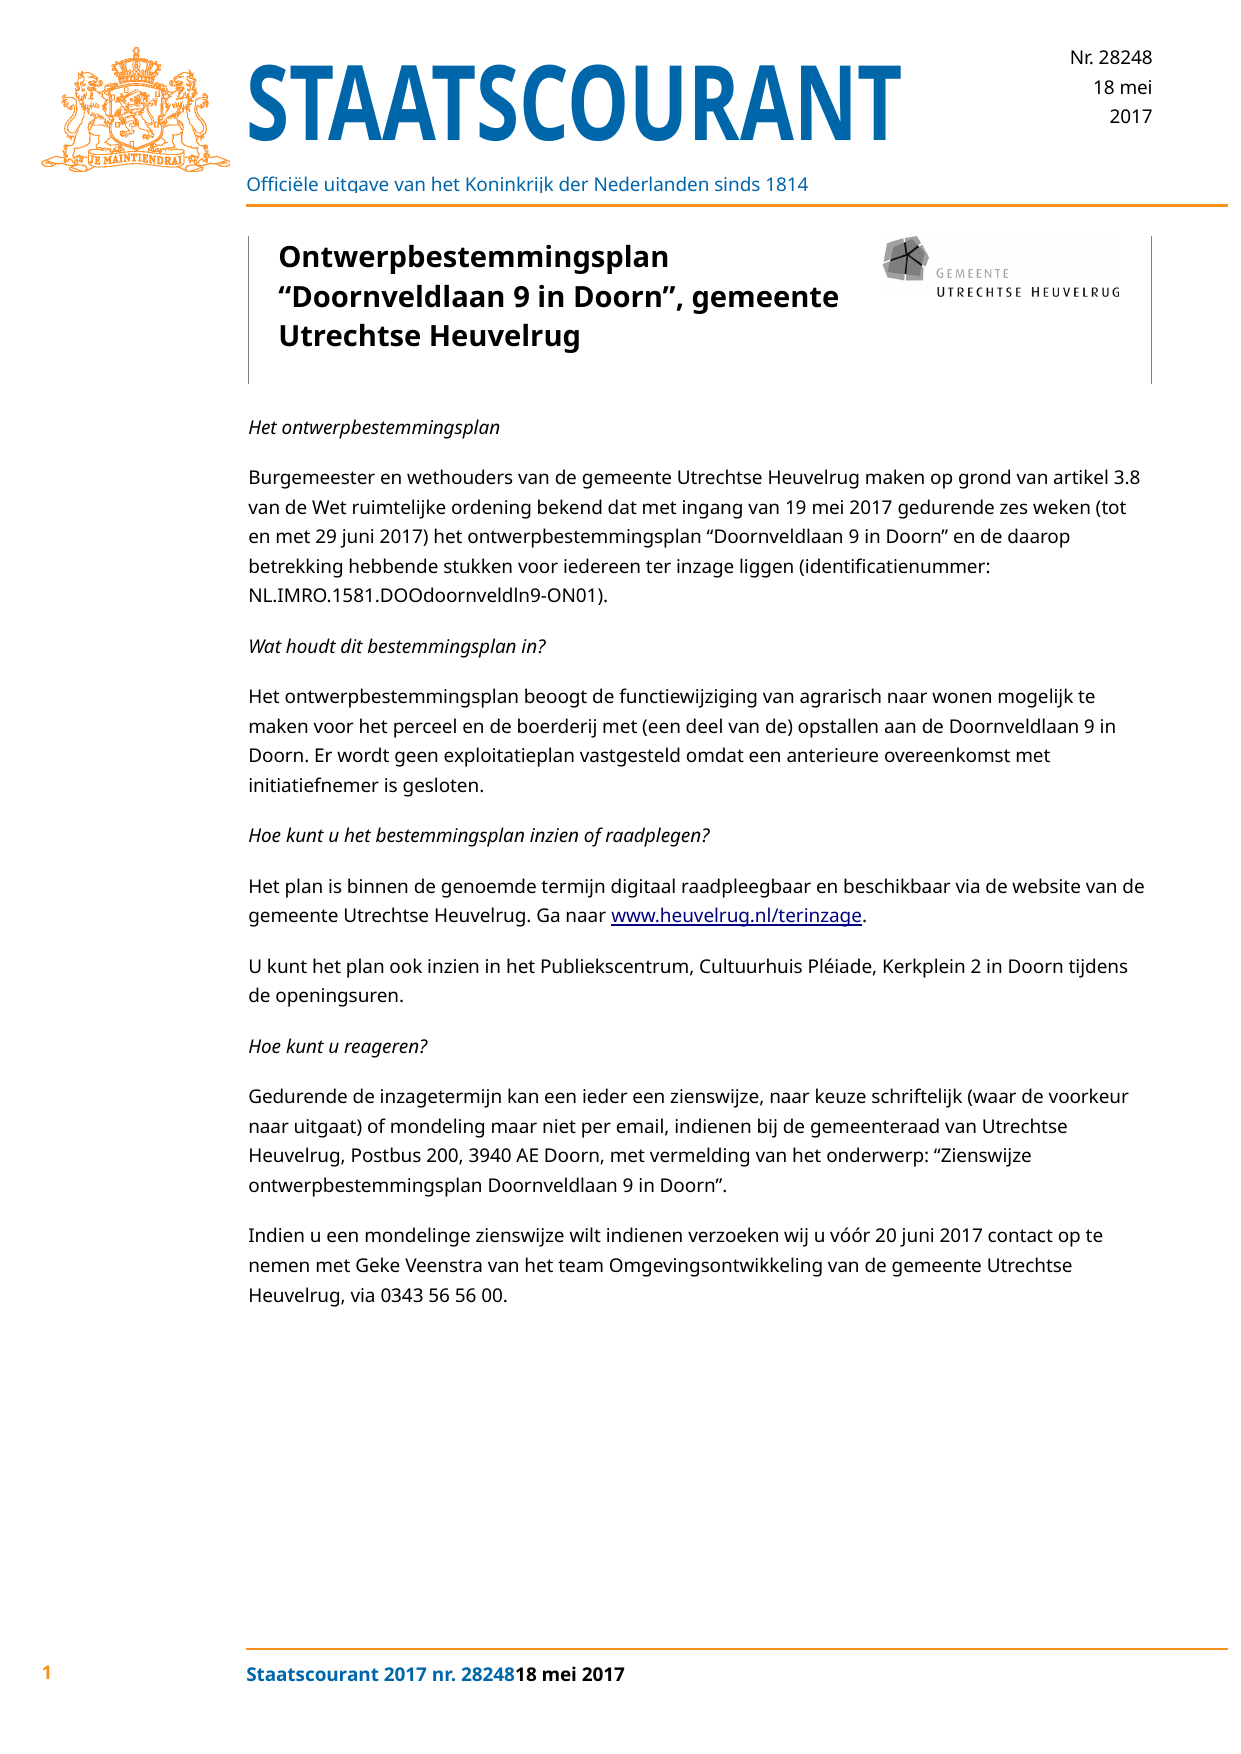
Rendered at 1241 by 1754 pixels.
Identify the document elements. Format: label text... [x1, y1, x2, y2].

text Het ontwerpbestemmingsplan [248, 414, 1152, 440]
table_header Ontwerpbestemmingsplan “Doornveldlaan 9 in Doorn”, gemeente Utrechtse Heuvelrug [249, 236, 850, 384]
text Wat houdt dit bestemmingsplan in? [248, 633, 1152, 659]
text Gedurende de inzagetermijn kan een ieder een zienswijze, naar keuze schriftelijk (waar de voorkeur naar uitgaat) of mondeling maar niet per email, indienen bij de gemeenteraad van Utrechtse Heuvelrug, Postbus 200, 3940 AE Doorn, met vermelding van het onderwerp: “Zienswijze ontwerpbestemmingsplan Doornveldlaan 9 in Doorn”. [248, 1083, 1152, 1198]
text Indien u een mondelinge zienswijze wilt indienen verzoeken wij u vóór 20 juni 2017 contact op te nemen met Geke Veenstra van het team Omgevingsontwikkeling van de gemeente Utrechtse Heuvelrug, via 0343 56 56 00. [248, 1223, 1152, 1308]
text Het ontwerpbestemmingsplan beoogt de functiewijziging van agrarisch naar wonen mogelijk te maken voor het perceel en de boerderij met (een deel van de) opstallen aan de Doornveldlaan 9 in Doorn. Er wordt geen exploitatieplan vastgesteld omdat een anterieure overeenkomst met initiatiefnemer is gesloten. [248, 683, 1152, 798]
text Hoe kunt u het bestemmingsplan inzien of raadplegen? [248, 823, 1152, 848]
text Het plan is binnen de genoemde termijn digitaal raadpleegbaar en beschikbaar via de website van de gemeente Utrechtse Heuvelrug. Ga naar www.heuvelrug.nl/terinzage. [248, 873, 1152, 928]
picture [41, 47, 231, 172]
table_header [850, 236, 1151, 384]
picture [882, 236, 1119, 297]
text U kunt het plan ook inzien in het Publiekscentrum, Cultuurhuis Pléiade, Kerkplein 2 in Doorn tijdens de openingsuren. [248, 953, 1152, 1008]
text Burgemeester en wethouders van de gemeente Utrechtse Heuvelrug maken op grond van artikel 3.8 van de Wet ruimtelijke ordening bekend dat met ingang van 19 mei 2017 gedurende zes weken (tot en met 29 juni 2017) het ontwerpbestemmingsplan “Doornveldlaan 9 in Doorn” en de daarop betrekking hebbende stukken voor iedereen ter inzage liggen (identificatienummer: NL.IMRO.1581.DOOdoornveldln9-ON01). [248, 464, 1152, 608]
text Hoe kunt u reageren? [248, 1033, 1152, 1059]
